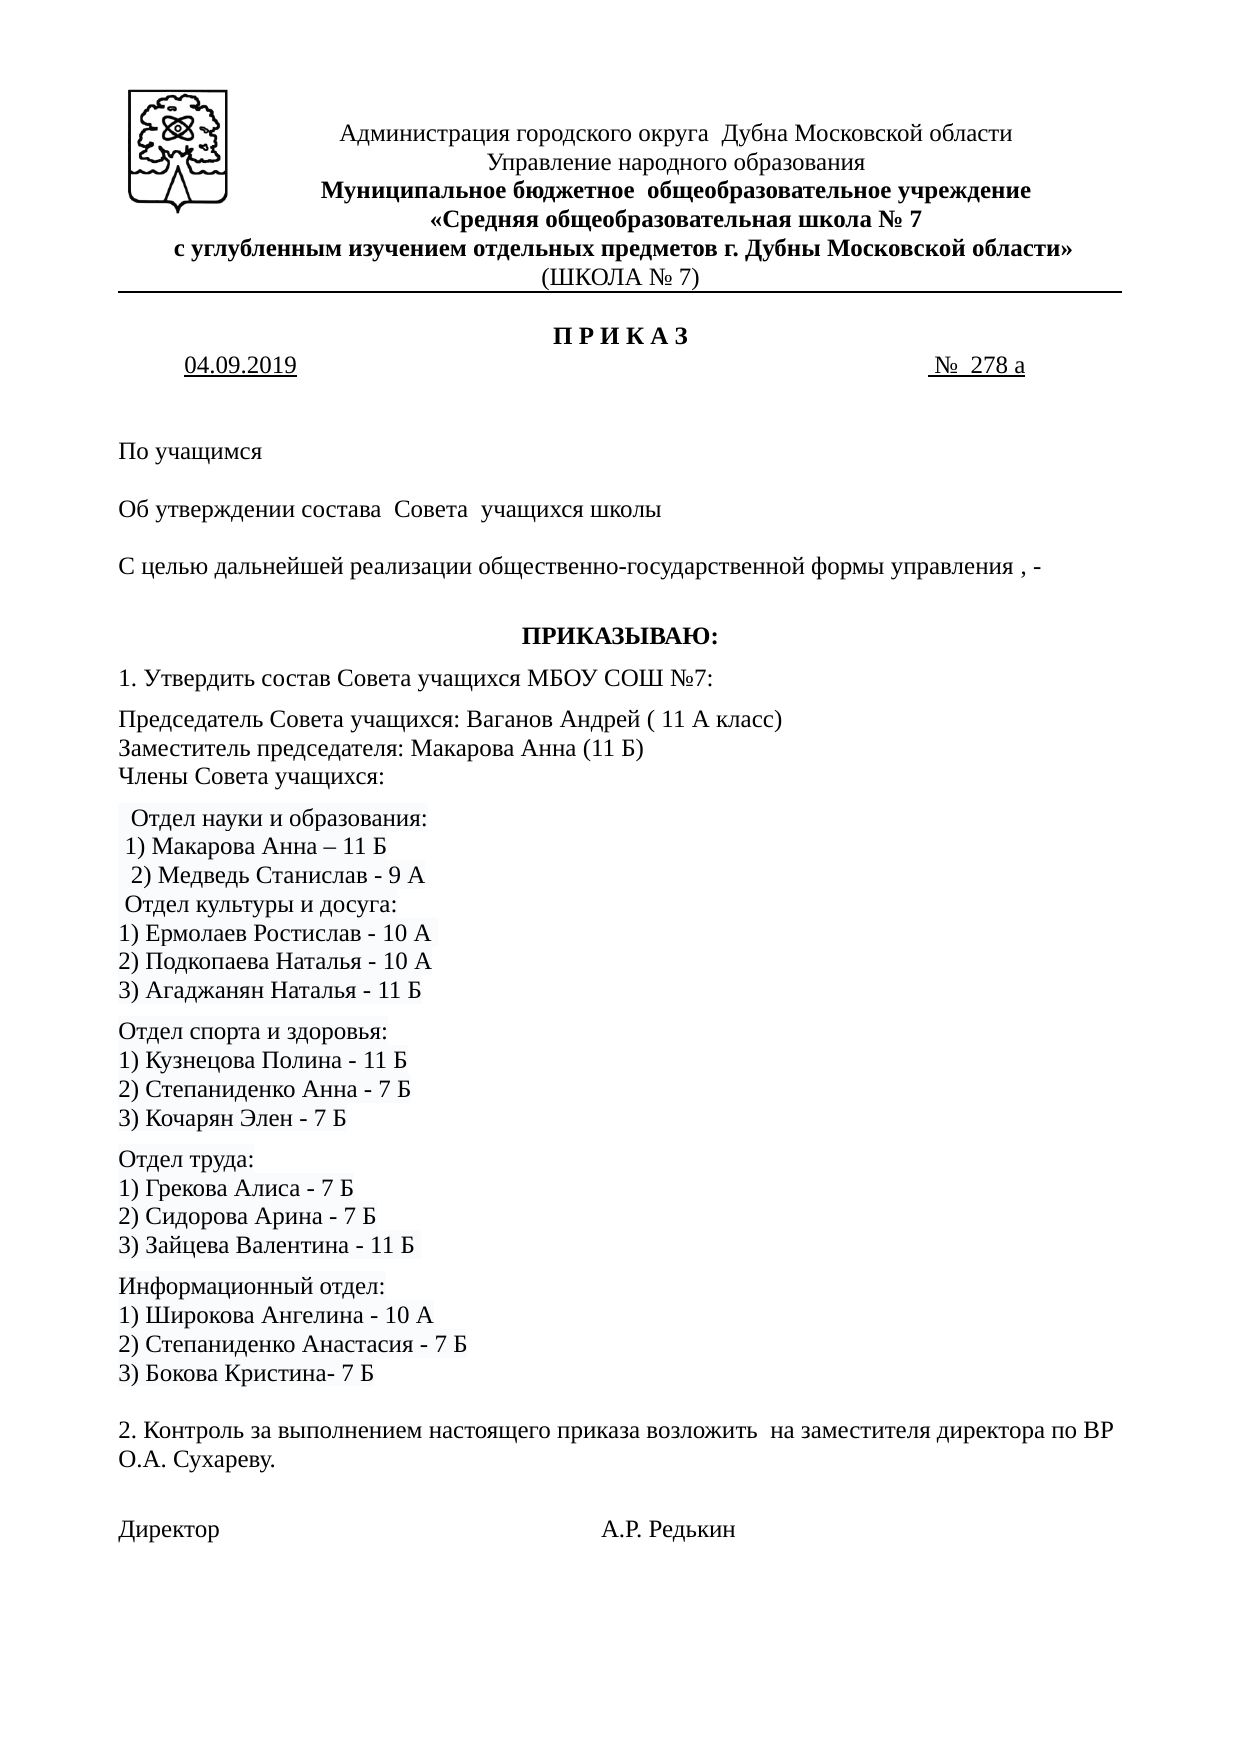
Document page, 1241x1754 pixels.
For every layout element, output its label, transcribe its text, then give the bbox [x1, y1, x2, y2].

text Отдел науки и образования: 1) Макарова Анна – 11 Б [118, 803, 1122, 860]
text ПРИКАЗЫВАЮ: [118, 621, 1122, 650]
text Заместитель председателя: Макарова Анна (11 Б) [118, 733, 1122, 761]
subtitle «Средняя общеобразовательная школа № 7 [118, 204, 1122, 233]
text 2. Контроль за выполнением настоящего приказа возложить на заместителя директора по ВР О.А. Сухареву. [118, 1415, 1122, 1473]
subtitle Муниципальное бюджетное общеобразовательное учреждение [230, 176, 1122, 204]
subtitle с углубленным изучением отдельных предметов г. Дубны Московской области» [118, 233, 1122, 262]
text 1. Утвердить состав Совета учащихся МБОУ СОШ №7: [118, 663, 1122, 691]
subtitle (ШКОЛА № 7) [118, 262, 1122, 291]
text 04.09.2019 № 278 а [118, 350, 1122, 379]
text 2) Медведь Станислав - 9 А [118, 860, 1122, 889]
text Отдел культуры и досуга: 1) Ермолаев Ростислав - 10 А 2) Подкопаева Наталья - 10 А 3) Агаджанян Наталья - 11 Б [118, 889, 1122, 1004]
text Об утверждении состава Совета учащихся школы [118, 494, 1122, 551]
text 3) Бокова Кристина- 7 Б [118, 1358, 1122, 1386]
text П Р И К А З [118, 321, 1122, 350]
text Информационный отдел: 1) Широкова Ангелина - 10 А 2) Степаниденко Анастасия - 7 Б [118, 1271, 1122, 1358]
text Директор А.Р. Редькин [118, 1514, 1122, 1543]
text Отдел спорта и здоровья: 1) Кузнецова Полина - 11 Б 2) Степаниденко Анна - 7 Б 3) Кочарян Элен - 7 Б [118, 1016, 1122, 1131]
text По учащимся [118, 436, 1122, 465]
text Члены Совета учащихся: [118, 761, 1122, 790]
text С целью дальнейшей реализации общественно-государственной формы управления , - [118, 551, 1122, 580]
text Отдел труда: 1) Грекова Алиса - 7 Б 2) Сидорова Арина - 7 Б 3) Зайцева Валентина - 11 Б [118, 1144, 1122, 1259]
text Администрация городского округа Дубна Московской области [230, 118, 1122, 147]
text Председатель Совета учащихся: Ваганов Андрей ( 11 А класс) [118, 704, 1122, 733]
text Управление народного образования [230, 147, 1122, 176]
